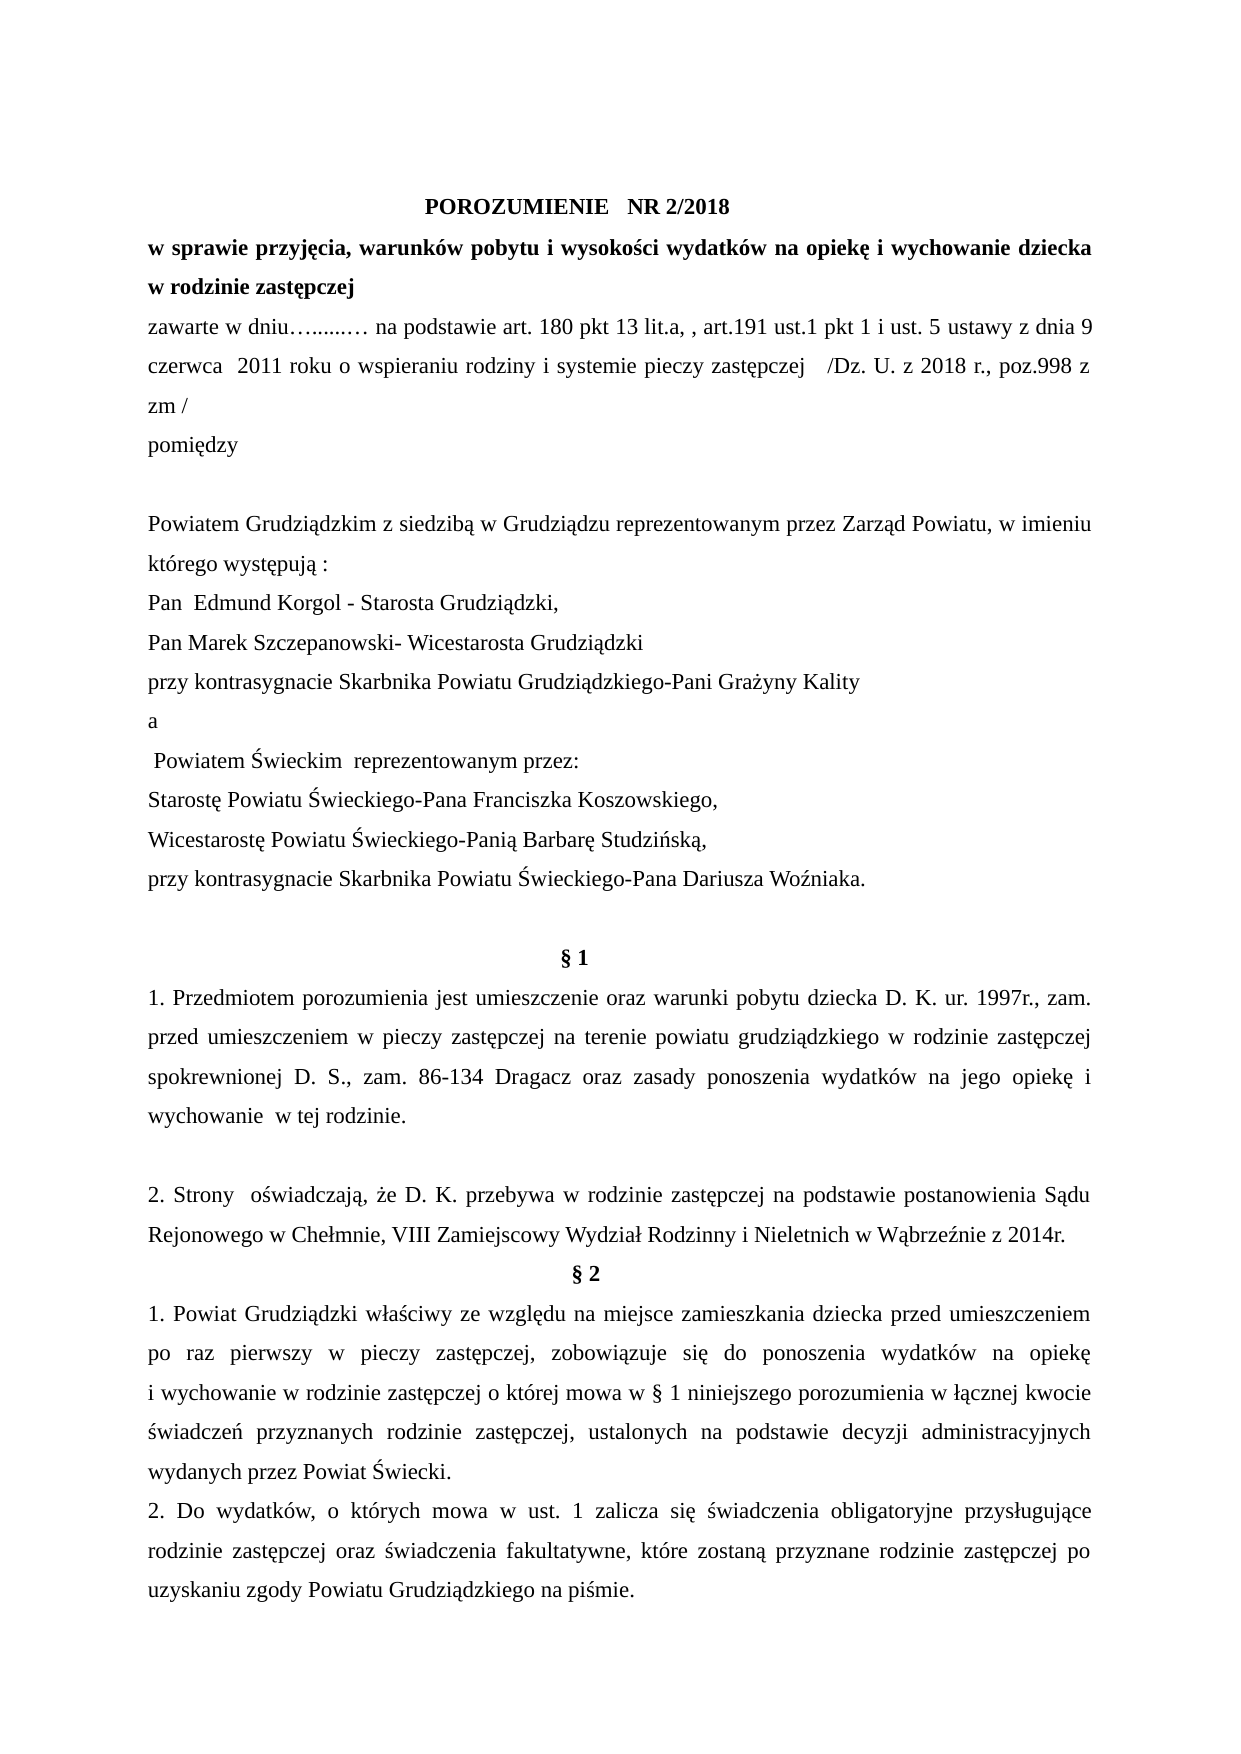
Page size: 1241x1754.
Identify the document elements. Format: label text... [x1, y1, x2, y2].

text Pan Marek Szczepanowski- Wicestarosta Grudziądzki [148, 629, 1093, 655]
text 1. Powiat Grudziądzki właściwy ze względu na miejsce zamieszkania dziecka przed umieszczeniem po raz pierwszy w pieczy zastępczej, zobowiązuje się do ponoszenia wydatków na opiekę i wychowanie w rodzinie zastępczej o której mowa w § 1 niniejszego porozumienia w łącznej kwocie świadczeń przyznanych rodzinie zastępczej, ustalonych na podstawie decyzji administracyjnych wydanych przez Powiat Świecki. [148, 1300, 1093, 1484]
text przy kontrasygnacie Skarbnika Powiatu Grudziądzkiego-Pani Grażyny Kality [148, 668, 1093, 694]
text pomiędzy [148, 431, 1093, 458]
text 2. Do wydatków, o których mowa w ust. 1 zalicza się świadczenia obligatoryjne przysługujące rodzinie zastępczej oraz świadczenia fakultatywne, które zostaną przyznane rodzinie zastępczej po uzyskaniu zgody Powiatu Grudziądzkiego na piśmie. [148, 1497, 1093, 1602]
list 2. Strony oświadczają, że D. K. przebywa w rodzinie zastępczej na podstawie postanowienia Sądu Rejonowego w Chełmnie, VIII Zamiejscowy Wydział Rodzinny i Nieletnich w Wąbrzeźnie z 2014r. [148, 1181, 1093, 1247]
text Wicestarostę Powiatu Świeckiego-Panią Barbarę Studzińską, [148, 826, 1093, 852]
text zawarte w dniu…......… na podstawie art. 180 pkt 13 lit.a, , art.191 ust.1 pkt 1 i ust. 5 ustawy z dnia 9 czerwca 2011 roku o wspieraniu rodziny i systemie pieczy zastępczej /Dz. U. z 2018 r., poz.998 z zm / [148, 313, 1093, 418]
text Powiatem Świeckim reprezentowanym przez: [148, 747, 1093, 773]
text Powiatem Grudziądzkim z siedzibą w Grudziądzu reprezentowanym przez Zarząd Powiatu, w imieniu którego występują : [148, 510, 1093, 576]
text Pan Edmund Korgol - Starosta Grudziądzki, [148, 589, 1093, 616]
text a [148, 708, 1093, 734]
text w sprawie przyjęcia, warunków pobytu i wysokości wydatków na opiekę i wychowanie dziecka w rodzinie zastępczej [148, 234, 1093, 300]
text 1. Przedmiotem porozumienia jest umieszczenie oraz warunki pobytu dziecka D. K. ur. 1997r., zam. przed umieszczeniem w pieczy zastępczej na terenie powiatu grudziądzkiego w rodzinie zastępczej spokrewnionej D. S., zam. 86-134 Dragacz oraz zasady ponoszenia wydatków na jego opiekę i wychowanie w tej rodzinie. [148, 984, 1093, 1129]
text przy kontrasygnacie Skarbnika Powiatu Świeckiego-Pana Dariusza Woźniaka. [148, 866, 1093, 892]
text § 1 [148, 944, 1093, 971]
text Starostę Powiatu Świeckiego-Pana Franciszka Koszowskiego, [148, 787, 1093, 813]
text POROZUMIENIE NR 2/2018 [148, 191, 1093, 219]
text § 2 [148, 1260, 1093, 1287]
